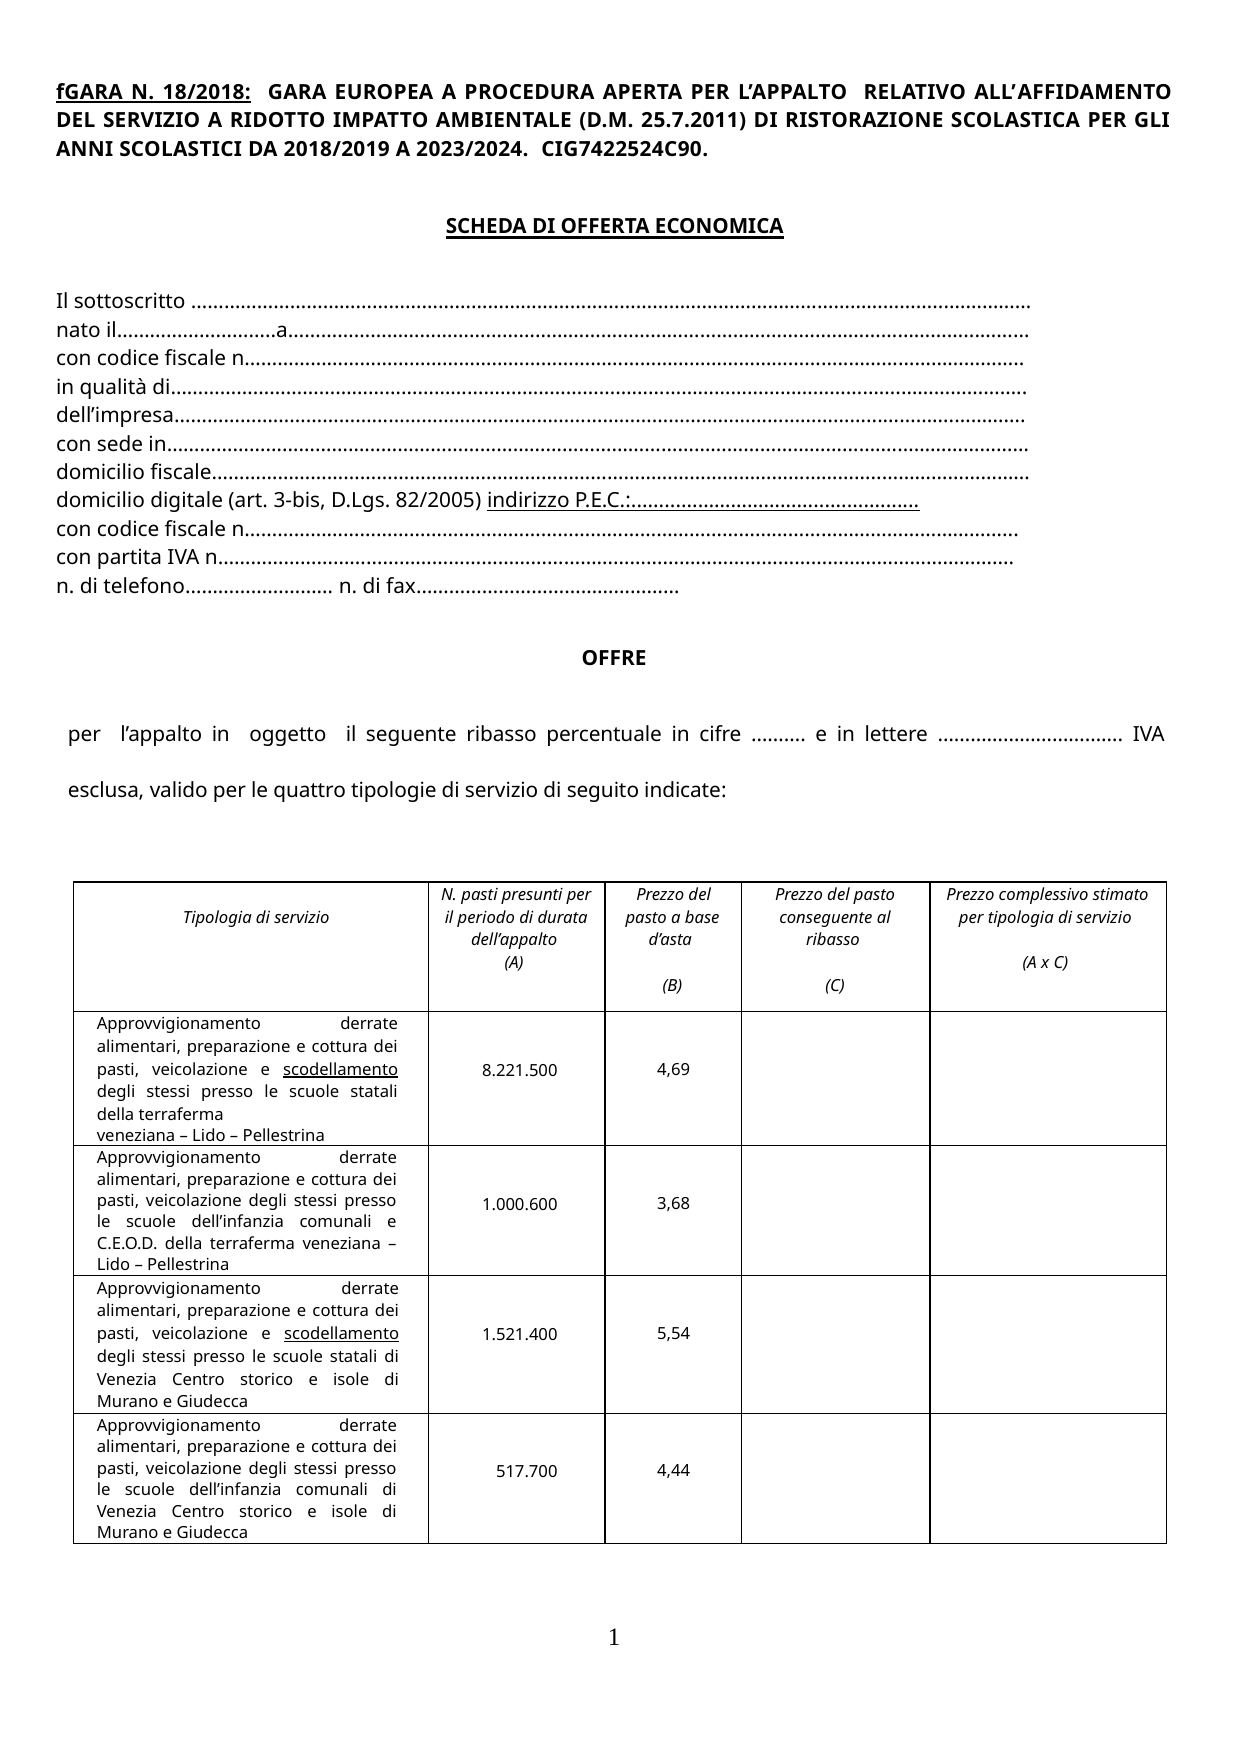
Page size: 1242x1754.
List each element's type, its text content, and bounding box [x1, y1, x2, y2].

table_cell 8.221.500 [429, 1012, 604, 1145]
table_cell 5,54 [606, 1276, 741, 1412]
table_cell [742, 1146, 929, 1275]
text con codice fiscale n………………………………………………………………………………………………..………………………….. [56, 343, 1172, 372]
text per l’appalto in oggetto il seguente ribasso percentuale in cifre ………. e in lettere ……………………………. IVA esclusa, valido per le quattro tipologie di servizio di seguito indicate: [68, 719, 1166, 804]
table_cell [931, 1414, 1166, 1543]
table_cell 4,69 [606, 1012, 741, 1145]
table_cell [742, 1276, 929, 1412]
table_cell 4,44 [606, 1414, 741, 1543]
text fGARA N. 18/2018: GARA EUROPEA A PROCEDURA APERTA PER L’APPALTO RELATIVO ALL’AFFIDAMENTO DEL SERVIZIO A RIDOTTO IMPATTO AMBIENTALE (D.M. 25.7.2011) DI RISTORAZIONE SCOLASTICA PER GLI ANNI SCOLASTICI DA 2018/2019 A 2023/2024. CIG7422524C90. [56, 76, 1172, 162]
table_header Tipologia di servizio [74, 883, 428, 1011]
table_cell Approvvigionamento derrate alimentari, preparazione e cottura dei pasti, veicolazione degli stessi presso le scuole dell’infanzia comunali e C.E.O.D. della terraferma veneziana – Lido – Pellestrina [74, 1146, 428, 1275]
table_cell Approvvigionamento derrate alimentari, preparazione e cottura dei pasti, veicolazione e scodellamento degli stessi presso le scuole statali della terraferma veneziana – Lido – Pellestrina [74, 1012, 428, 1145]
table_header Prezzo del pasto conseguente al ribasso (C) [742, 883, 929, 1011]
text domicilio digitale (art. 3-bis, D.Lgs. 82/2005) indirizzo P.E.C.:............………………...................... [56, 486, 1172, 514]
text in qualità di…………………………………………………………………………………………………………………….………………….. [56, 372, 1172, 400]
text SCHEDA DI OFFERTA ECONOMICA [229, 202, 1000, 239]
table_cell [931, 1276, 1166, 1412]
table_cell [742, 1012, 929, 1145]
table_cell 3,68 [606, 1146, 741, 1275]
text con partita IVA n…………………………………………………………………………………………………………………………….... [56, 542, 1172, 571]
table_cell Approvvigionamento derrate alimentari, preparazione e cottura dei pasti, veicolazione e scodellamento degli stessi presso le scuole statali di Venezia Centro storico e isole di Murano e Giudecca [74, 1276, 428, 1412]
text dell’impresa………………………………………………………………………………………………………………...………….…………. [56, 400, 1172, 429]
table_cell [931, 1146, 1166, 1275]
text con codice fiscale n…………………………………………………………………………………………………………………………... [56, 514, 1172, 542]
text n. di telefono……………………… n. di fax………………………………………… [56, 571, 1172, 599]
table_cell 1.521.400 [429, 1276, 604, 1412]
table_header Prezzo complessivo stimato per tipologia di servizio (A x C) [931, 883, 1166, 1011]
text nato il………………………..a……………………………………………………………………………………………………………...……… [56, 315, 1172, 343]
text Il sottoscritto ………………………………………………………………………………………………………………………...…………… [56, 286, 1172, 315]
table_cell Approvvigionamento derrate alimentari, preparazione e cottura dei pasti, veicolazione degli stessi presso le scuole dell’infanzia comunali di Venezia Centro storico e isole di Murano e Giudecca [74, 1414, 428, 1543]
text OFFRE [56, 648, 1172, 669]
text con sede in………………………………………………………………………………………………………………….……………………… [56, 429, 1172, 457]
table_header Prezzo del pasto a base d’asta (B) [606, 883, 741, 1011]
text domicilio fiscale…………………………………………………………………………………………………………..……………………… [56, 457, 1172, 486]
table_cell 517.700 [429, 1414, 604, 1543]
table_cell [742, 1414, 929, 1543]
table_cell [931, 1012, 1166, 1145]
table_header N. pasti presunti per il periodo di durata dell’appalto (A) [429, 883, 604, 1011]
table_cell 1.000.600 [429, 1146, 604, 1275]
